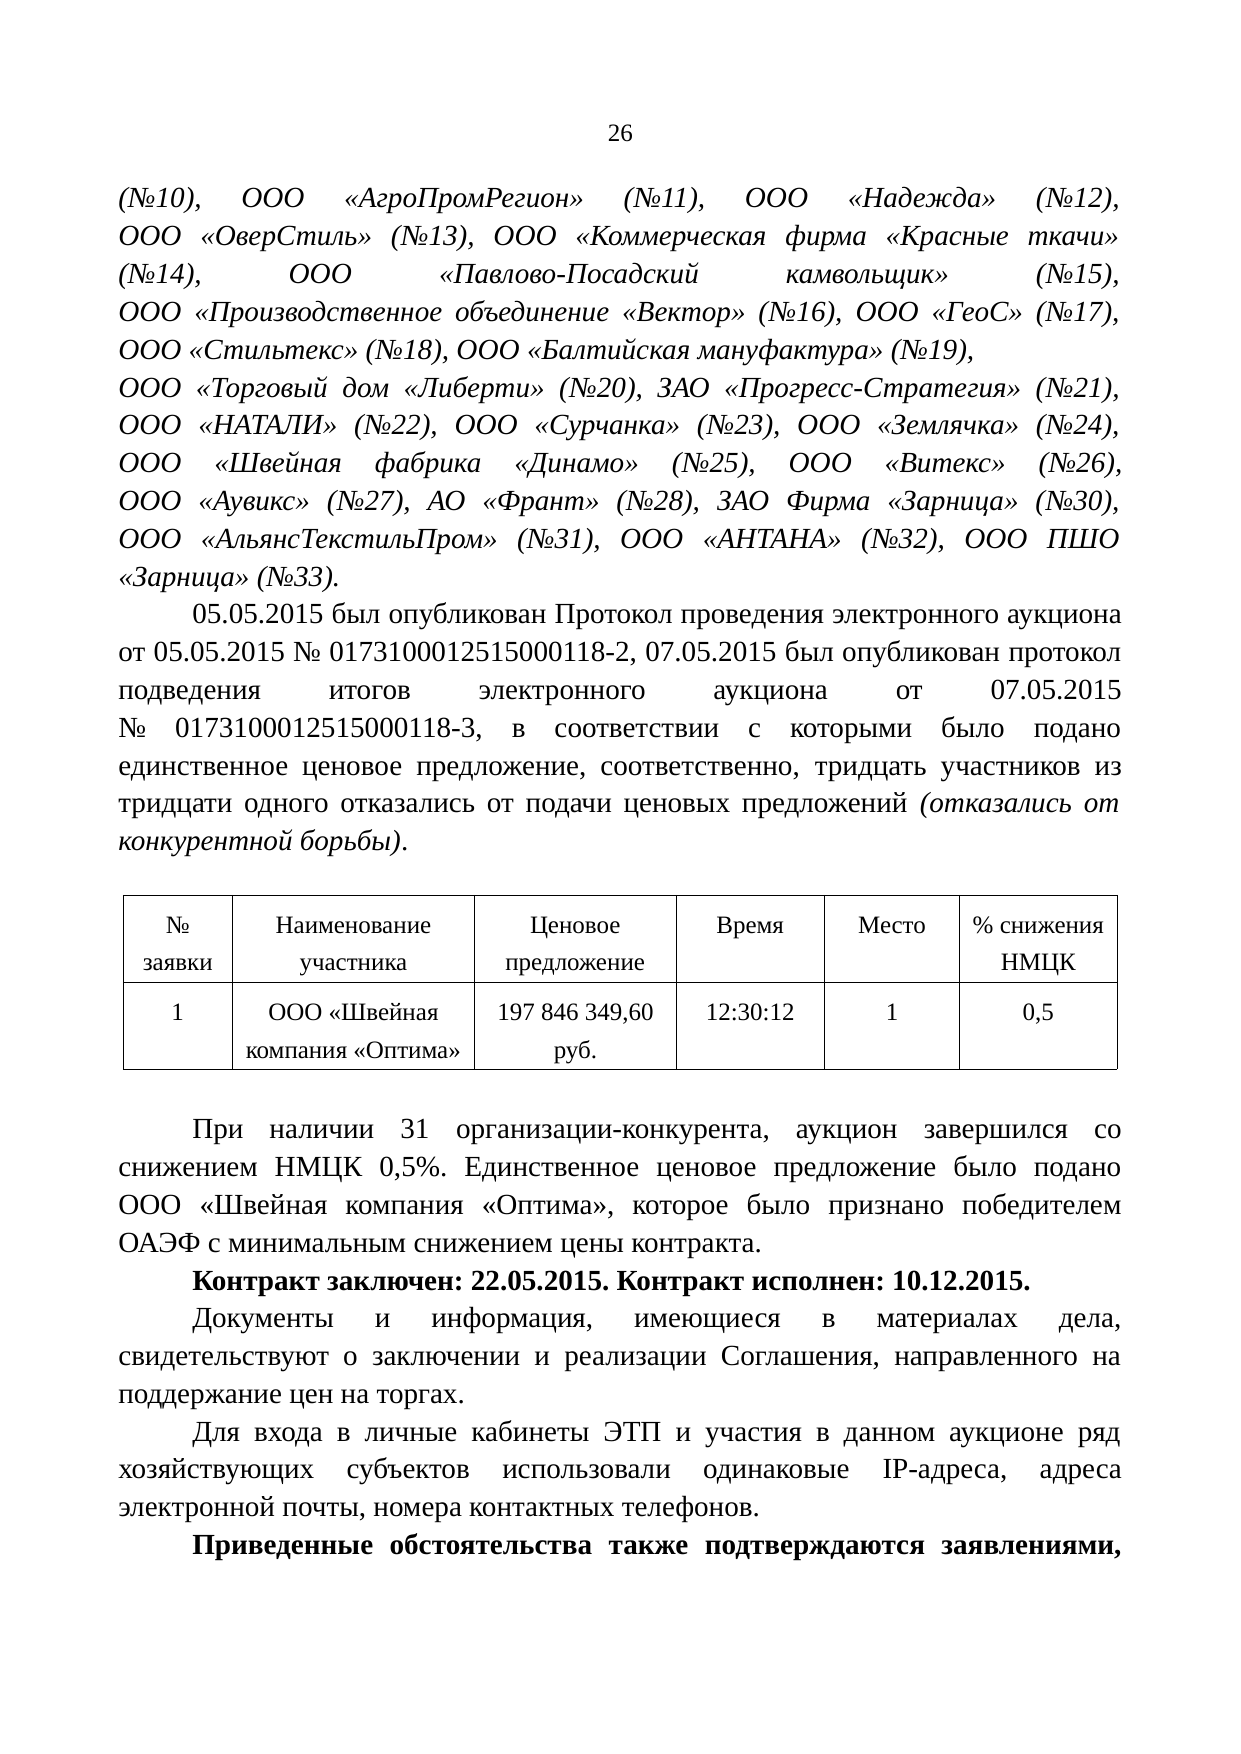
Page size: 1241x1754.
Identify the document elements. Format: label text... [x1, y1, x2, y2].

table_header Место [825, 896, 959, 982]
text Контракт заключен: 22.05.2015. Контракт исполнен: 10.12.2015. [118, 1258, 1122, 1296]
table_cell ООО «Швейная компания «Оптима» [233, 983, 474, 1069]
text Для входа в личные кабинеты ЭТП и участия в данном аукционе ряд хозяйствующих субъектов использовали одинаковые IP-адреса, адреса электронной почты, номера контактных телефонов. [118, 1409, 1122, 1523]
table_header Время [677, 896, 824, 982]
table_cell 1 [825, 983, 959, 1069]
table_cell 1 [124, 983, 232, 1069]
text (№10), ООО «АгроПромРегион» (№11), ООО «Надежда» (№12), ООО «ОверСтиль» (№13), ООО «Коммерческая фирма «Красные ткачи» (№14), ООО «Павлово-Посадский камвольщик» (№15), ООО «Производственное объединение «Вектор» (№16), ООО «ГеоС» (№17), ООО «Стильтекс» (№18), ООО «Балтийская мануфактура» (№19), ООО «Торговый дом «Либерти» (№20), ЗАО «Прогресс-Стратегия» (№21), ООО «НАТАЛИ» (№22), ООО «Сурчанка» (№23), ООО «Землячка» (№24), ООО «Швейная фабрика «Динамо» (№25), ООО «Витекс» (№26), ООО «Аувикс» (№27), АО «Франт» (№28), ЗАО Фирма «Зарница» (№30), ООО «АльянсТекстильПром» (№31), ООО «АНТАНА» (№32), ООО ПШО «Зарница» (№33). [118, 176, 1122, 592]
table_header № заявки [124, 896, 232, 982]
text Приведенные обстоятельства также подтверждаются заявлениями, [118, 1523, 1122, 1561]
table_header % снижения НМЦК [960, 896, 1117, 982]
table_cell 0,5 [960, 983, 1117, 1069]
table_header Ценовое предложение [475, 896, 676, 982]
text Документы и информация, имеющиеся в материалах дела, свидетельствуют о заключении и реализации Соглашения, направленного на поддержание цен на торгах. [118, 1296, 1122, 1409]
table_cell 197 846 349,60 руб. [475, 983, 676, 1069]
table_header Наименование участника [233, 896, 474, 982]
table_cell 12:30:12 [677, 983, 824, 1069]
text При наличии 31 организации-конкурента, аукцион завершился со снижением НМЦК 0,5%. Единственное ценовое предложение было подано ООО «Швейная компания «Оптима», которое было признано победителем ОАЭФ с минимальным снижением цены контракта. [118, 1107, 1122, 1258]
text 05.05.2015 был опубликован Протокол проведения электронного аукциона от 05.05.2015 № 0173100012515000118-2, 07.05.2015 был опубликован протокол подведения итогов электронного аукциона от 07.05.2015 № 0173100012515000118-3, в соответствии с которыми было подано единственное ценовое предложение, соответственно, тридцать участников из тридцати одного отказались от подачи ценовых предложений (отказались от конкурентной борьбы). [118, 592, 1122, 857]
